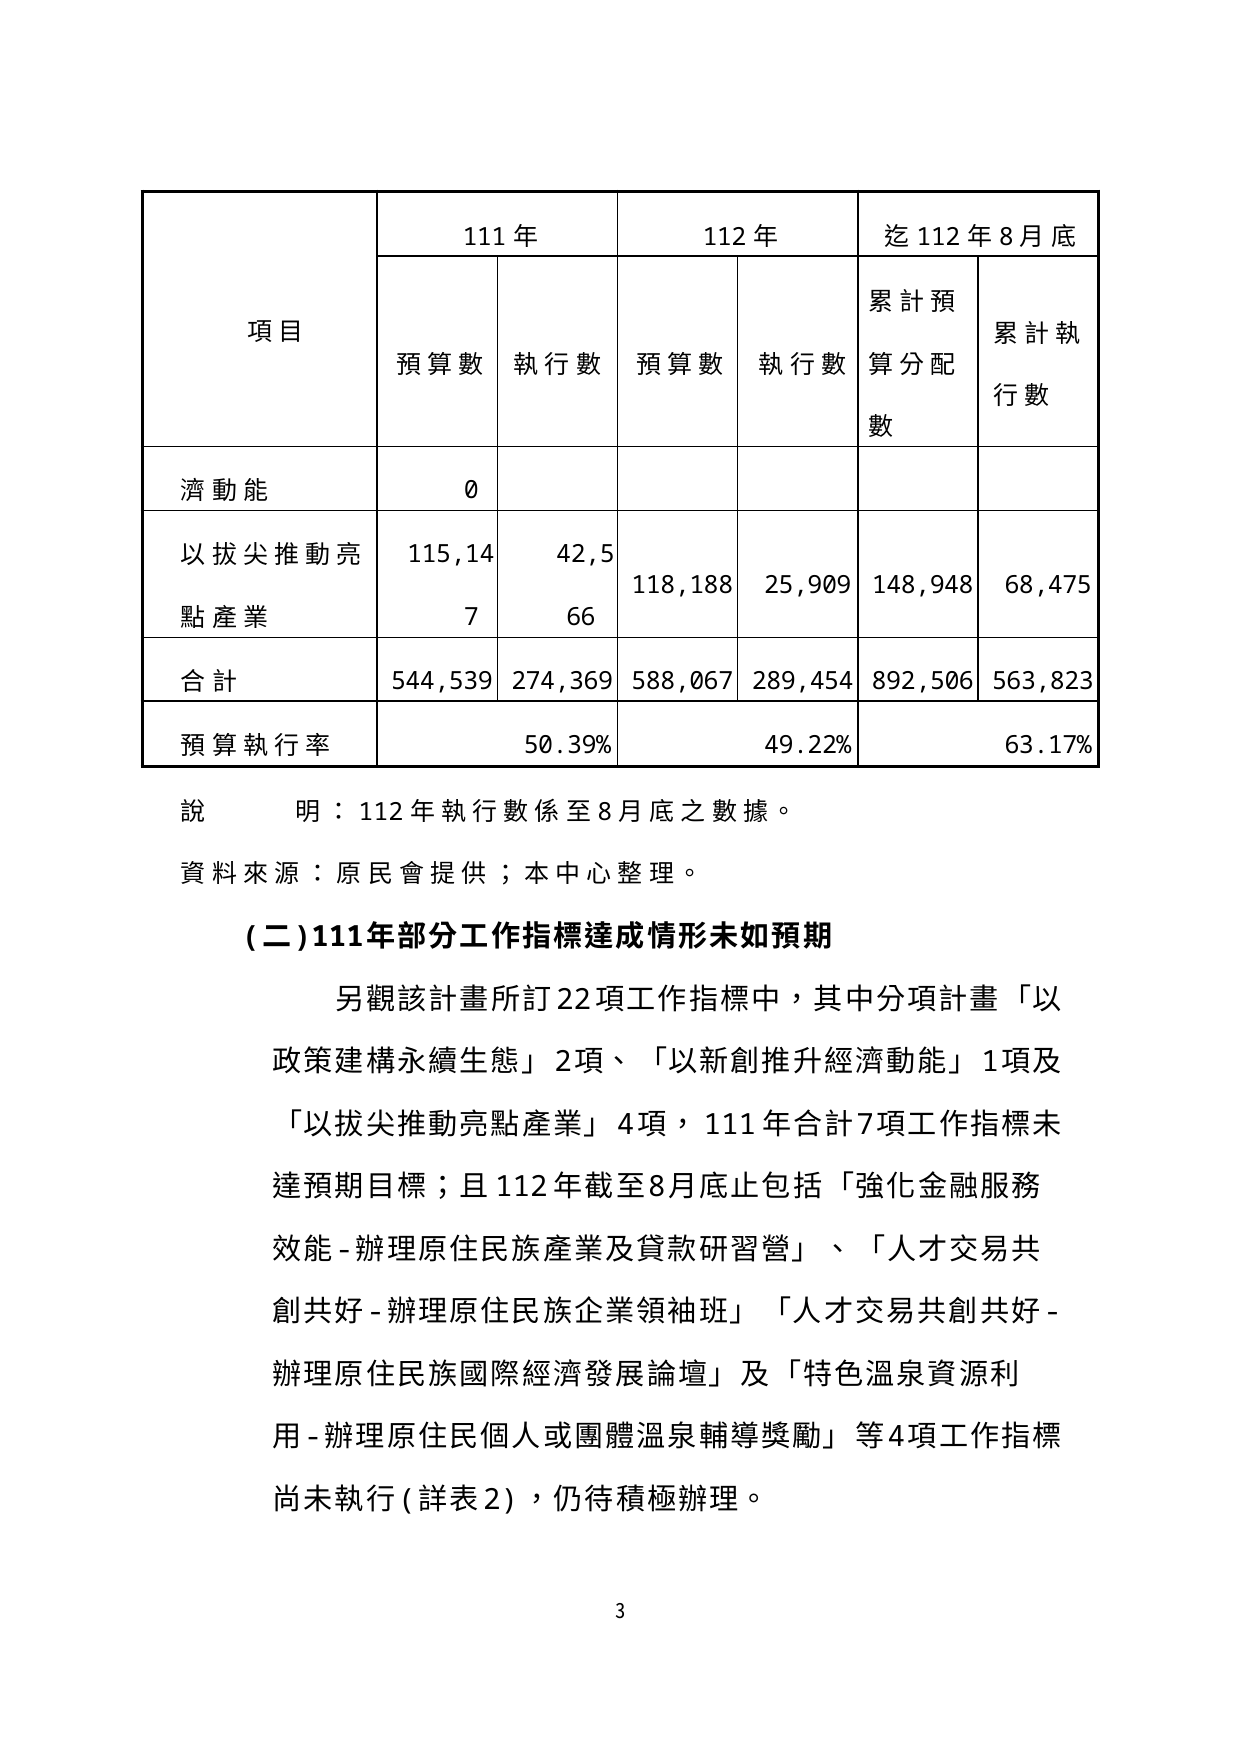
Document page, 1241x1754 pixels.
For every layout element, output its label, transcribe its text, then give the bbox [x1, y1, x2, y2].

text 另觀該計畫所訂22項工作指標中，其中分項計畫「以政策建構永續生態」2項、「以新創推升經濟動能」1項及「以拔尖推動亮點產業」4項，111年合計7項工作指標未達預期目標；且112年截至8月底止包括「強化金融服務效能-辦理原住民族產業及貸款研習營」、「人才交易共創共好-辦理原住民族企業領袖班」「人才交易共創共好-辦理原住民族國際經濟發展論壇」及「特色溫泉資源利用-辦理原住民個人或團體溫泉輔導獎勵」等4項工作指標尚未執行(詳表2)，仍待積極辦理。 [266, 955, 1063, 1518]
table_cell 563,823 [979, 638, 1097, 700]
table_cell 42,566 [498, 511, 617, 636]
table_cell 25,909 [738, 511, 857, 636]
text 說 明：112年執行數係至8月底之數據。 [144, 768, 1098, 830]
table_cell 濟動能 [144, 447, 376, 510]
table_cell [859, 447, 977, 510]
table_header 項目 [144, 193, 376, 446]
table_cell 544,539 [378, 638, 497, 700]
table_cell 累計執行數 [979, 257, 1097, 446]
table_cell 118,188 [618, 511, 737, 636]
table_cell 合計 [144, 638, 376, 700]
table_cell [618, 447, 737, 510]
table_cell 588,067 [618, 638, 737, 700]
table_header 迄112年8月底 [859, 193, 1097, 255]
table_header 111年 [378, 193, 617, 255]
table_cell 148,948 [859, 511, 977, 636]
table_cell 68,475 [979, 511, 1097, 636]
text 資料來源：原民會提供；本中心整理。 [144, 830, 1098, 893]
table_cell 執行數 [738, 257, 857, 446]
table_cell [979, 447, 1097, 510]
table_cell 49.22% [618, 702, 857, 764]
table_cell 預算數 [618, 257, 737, 446]
table_cell 289,454 [738, 638, 857, 700]
table_cell 預算數 [378, 257, 497, 446]
table_cell 以拔尖推動亮點產業 [144, 511, 376, 636]
table_cell [738, 447, 857, 510]
table_cell 累計預算分配數 [859, 257, 977, 446]
table_cell [498, 447, 617, 510]
table_header 112年 [618, 193, 857, 255]
table_cell 274,369 [498, 638, 617, 700]
table_cell 115,147 [378, 511, 497, 636]
table_cell 預算執行率 [144, 702, 376, 764]
table_cell 50.39% [378, 702, 617, 764]
table_cell 0 [378, 447, 497, 510]
text (二)111年部分工作指標達成情形未如預期 [236, 893, 1063, 955]
table_cell 892,506 [859, 638, 977, 700]
table_cell 63.17% [859, 702, 1097, 764]
table_cell 執行數 [498, 257, 617, 446]
